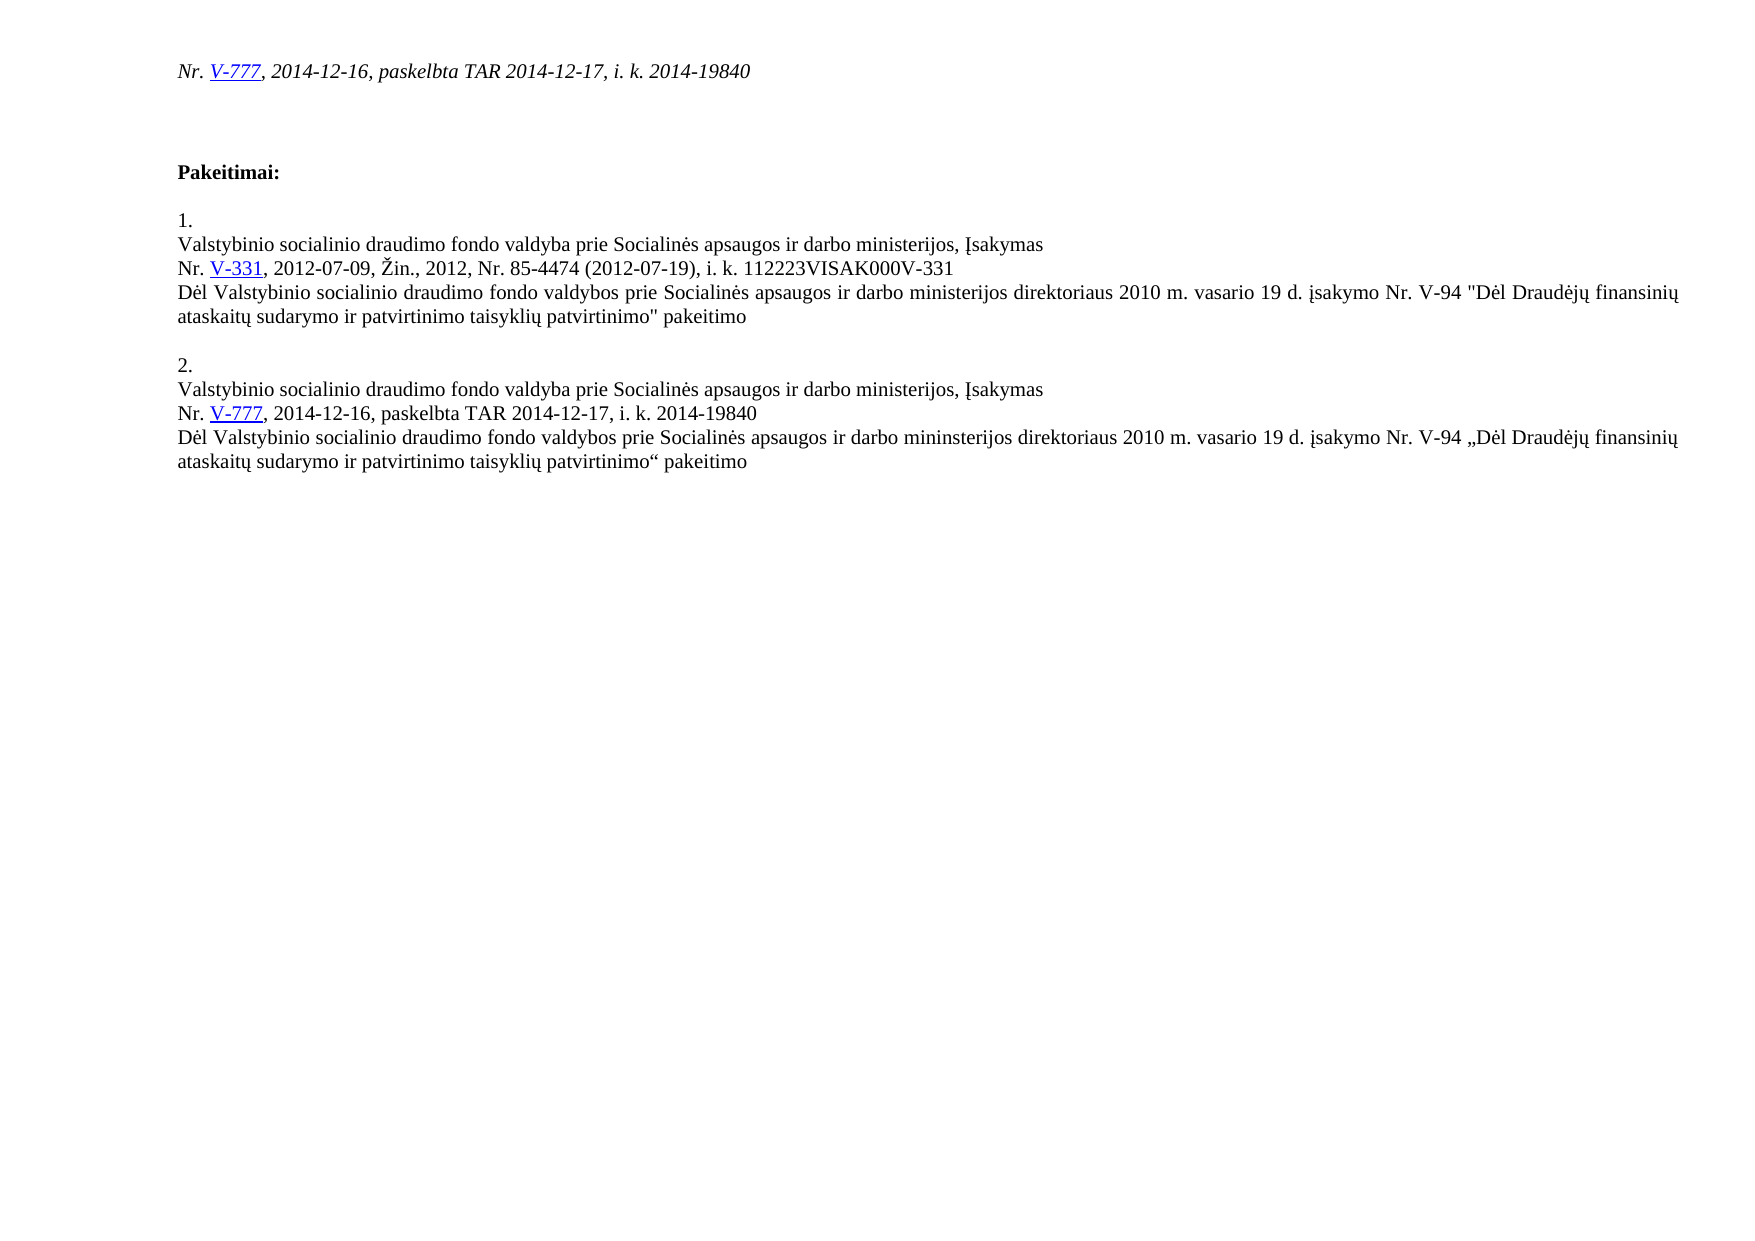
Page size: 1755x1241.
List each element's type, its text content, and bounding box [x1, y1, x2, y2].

text Pakeitimai: [177, 160, 1680, 184]
text Dėl Valstybinio socialinio draudimo fondo valdybos prie Socialinės apsaugos ir darbo mininsterijos direktoriaus 2010 m. vasario 19 d. įsakymo Nr. V-94 „Dėl Draudėjų finansinių ataskaitų sudarymo ir patvirtinimo taisyklių patvirtinimo“ pakeitimo [177, 425, 1680, 473]
text Nr. V-331, 2012-07-09, Žin., 2012, Nr. 85-4474 (2012-07-19), i. k. 112223VISAK000V-331 [177, 256, 1680, 280]
text 2. [177, 352, 1680, 377]
text Dėl Valstybinio socialinio draudimo fondo valdybos prie Socialinės apsaugos ir darbo ministerijos direktoriaus 2010 m. vasario 19 d. įsakymo Nr. V-94 "Dėl Draudėjų finansinių ataskaitų sudarymo ir patvirtinimo taisyklių patvirtinimo" pakeitimo [177, 280, 1680, 328]
text Nr. V-777, 2014-12-16, paskelbta TAR 2014-12-17, i. k. 2014-19840 [177, 401, 1680, 425]
text 1. [177, 208, 1680, 232]
text Valstybinio socialinio draudimo fondo valdyba prie Socialinės apsaugos ir darbo ministerijos, Įsakymas [177, 232, 1680, 256]
text Valstybinio socialinio draudimo fondo valdyba prie Socialinės apsaugos ir darbo ministerijos, Įsakymas [177, 377, 1680, 401]
text Nr. V-777, 2014-12-16, paskelbta TAR 2014-12-17, i. k. 2014-19840 [177, 59, 1680, 83]
